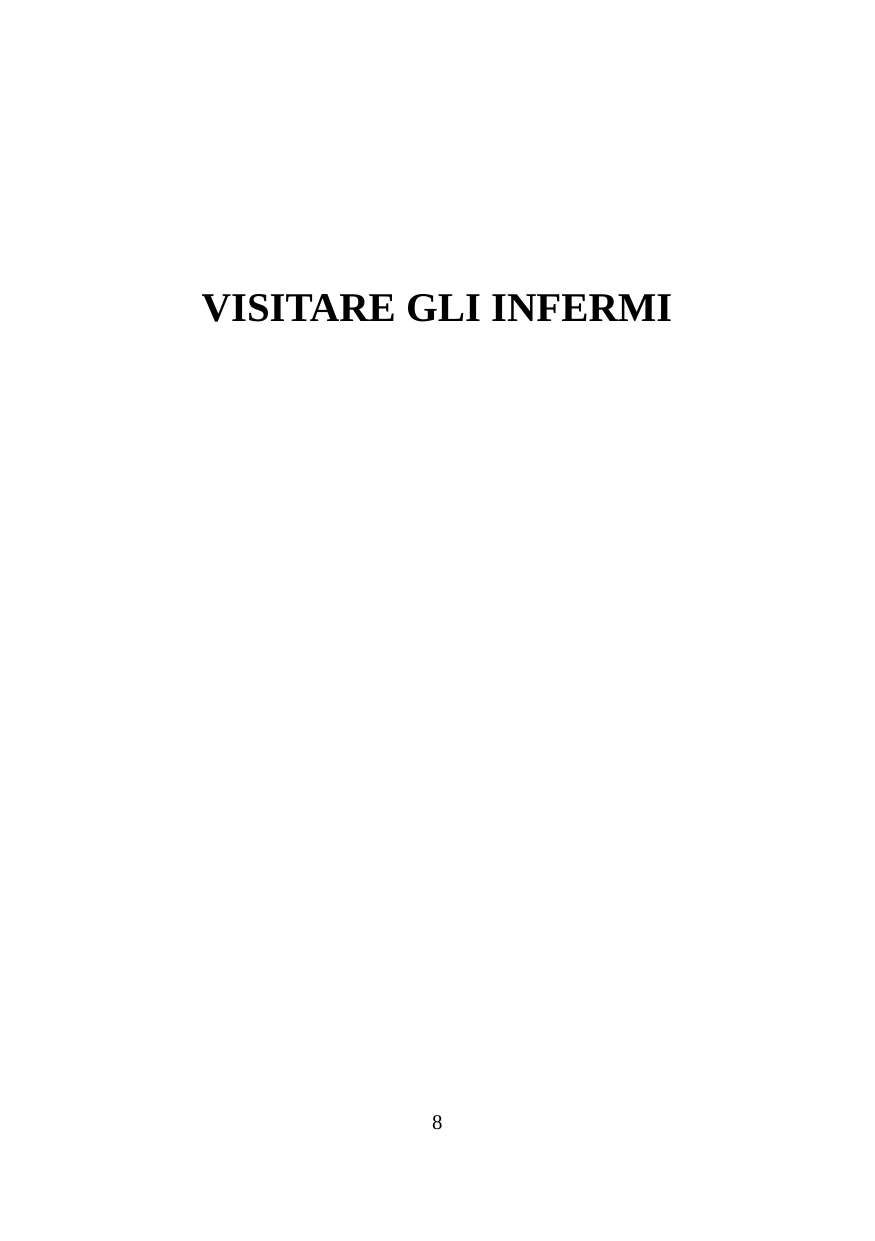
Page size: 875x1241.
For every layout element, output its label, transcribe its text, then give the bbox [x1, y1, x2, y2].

subtitle VISITARE GLI INFERMI [106, 283, 768, 330]
